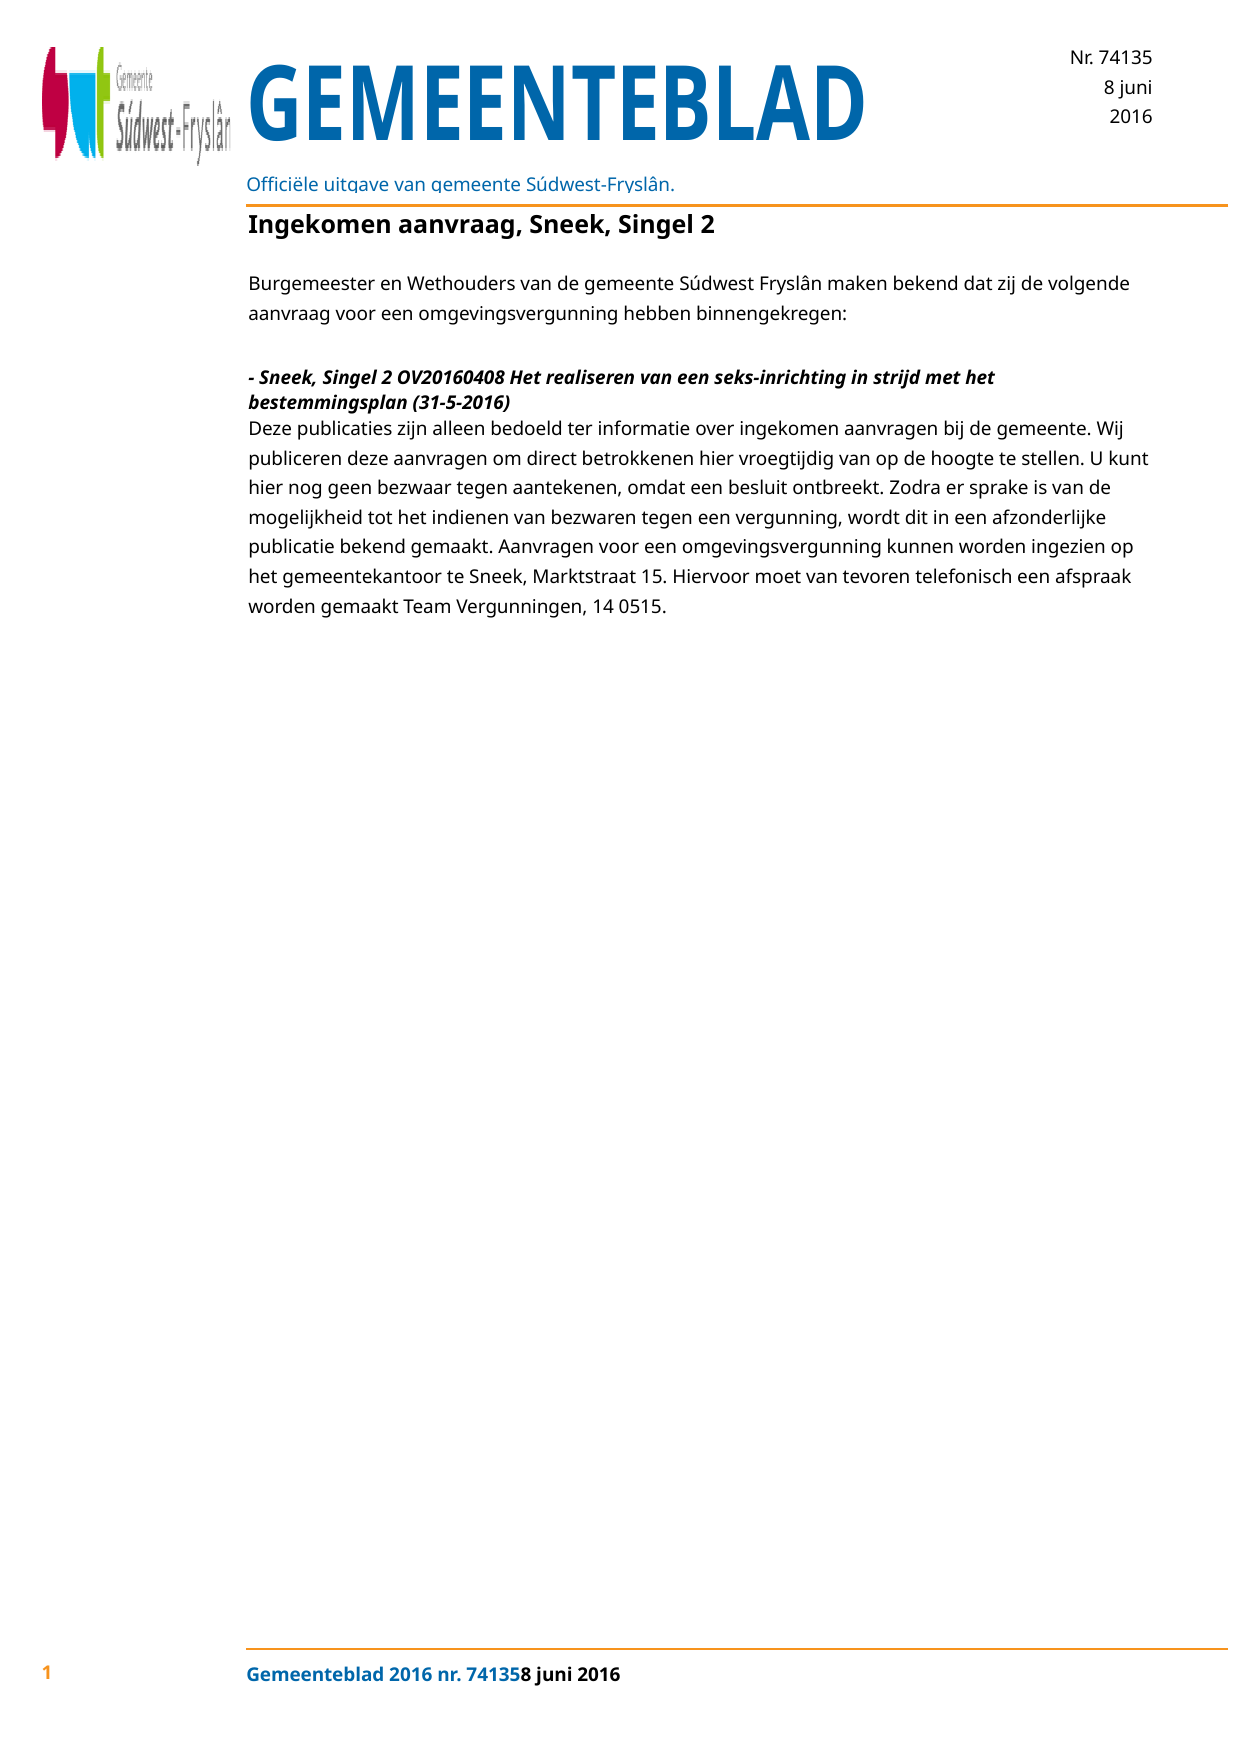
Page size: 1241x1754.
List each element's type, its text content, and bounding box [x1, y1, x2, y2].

text Ingekomen aanvraag, Sneek, Singel 2 [248, 207, 1152, 241]
picture [41, 47, 231, 172]
text Deze publicaties zijn alleen bedoeld ter informatie over ingekomen aanvragen bij de gemeente. Wij publiceren deze aanvragen om direct betrokkenen hier vroegtijdig van op de hoogte te stellen. U kunt hier nog geen bezwaar tegen aantekenen, omdat een besluit ontbreekt. Zodra er sprake is van de mogelijkheid tot het indienen van bezwaren tegen een vergunning, wordt dit in een afzonderlijke publicatie bekend gemaakt. Aanvragen voor een omgevingsvergunning kunnen worden ingezien op het gemeentekantoor te Sneek, Marktstraat 15. Hiervoor moet van tevoren telefonisch een afspraak worden gemaakt Team Vergunningen, 14 0515. [248, 415, 1152, 618]
text Burgemeester en Wethouders van de gemeente Súdwest Fryslân maken bekend dat zij de volgende aanvraag voor een omgevingsvergunning hebben binnengekregen: [248, 270, 1152, 326]
text - Sneek, Singel 2 OV20160408 Het realiseren van een seks-inrichting in strijd met het bestemmingsplan (31-5-2016) [248, 364, 1152, 415]
